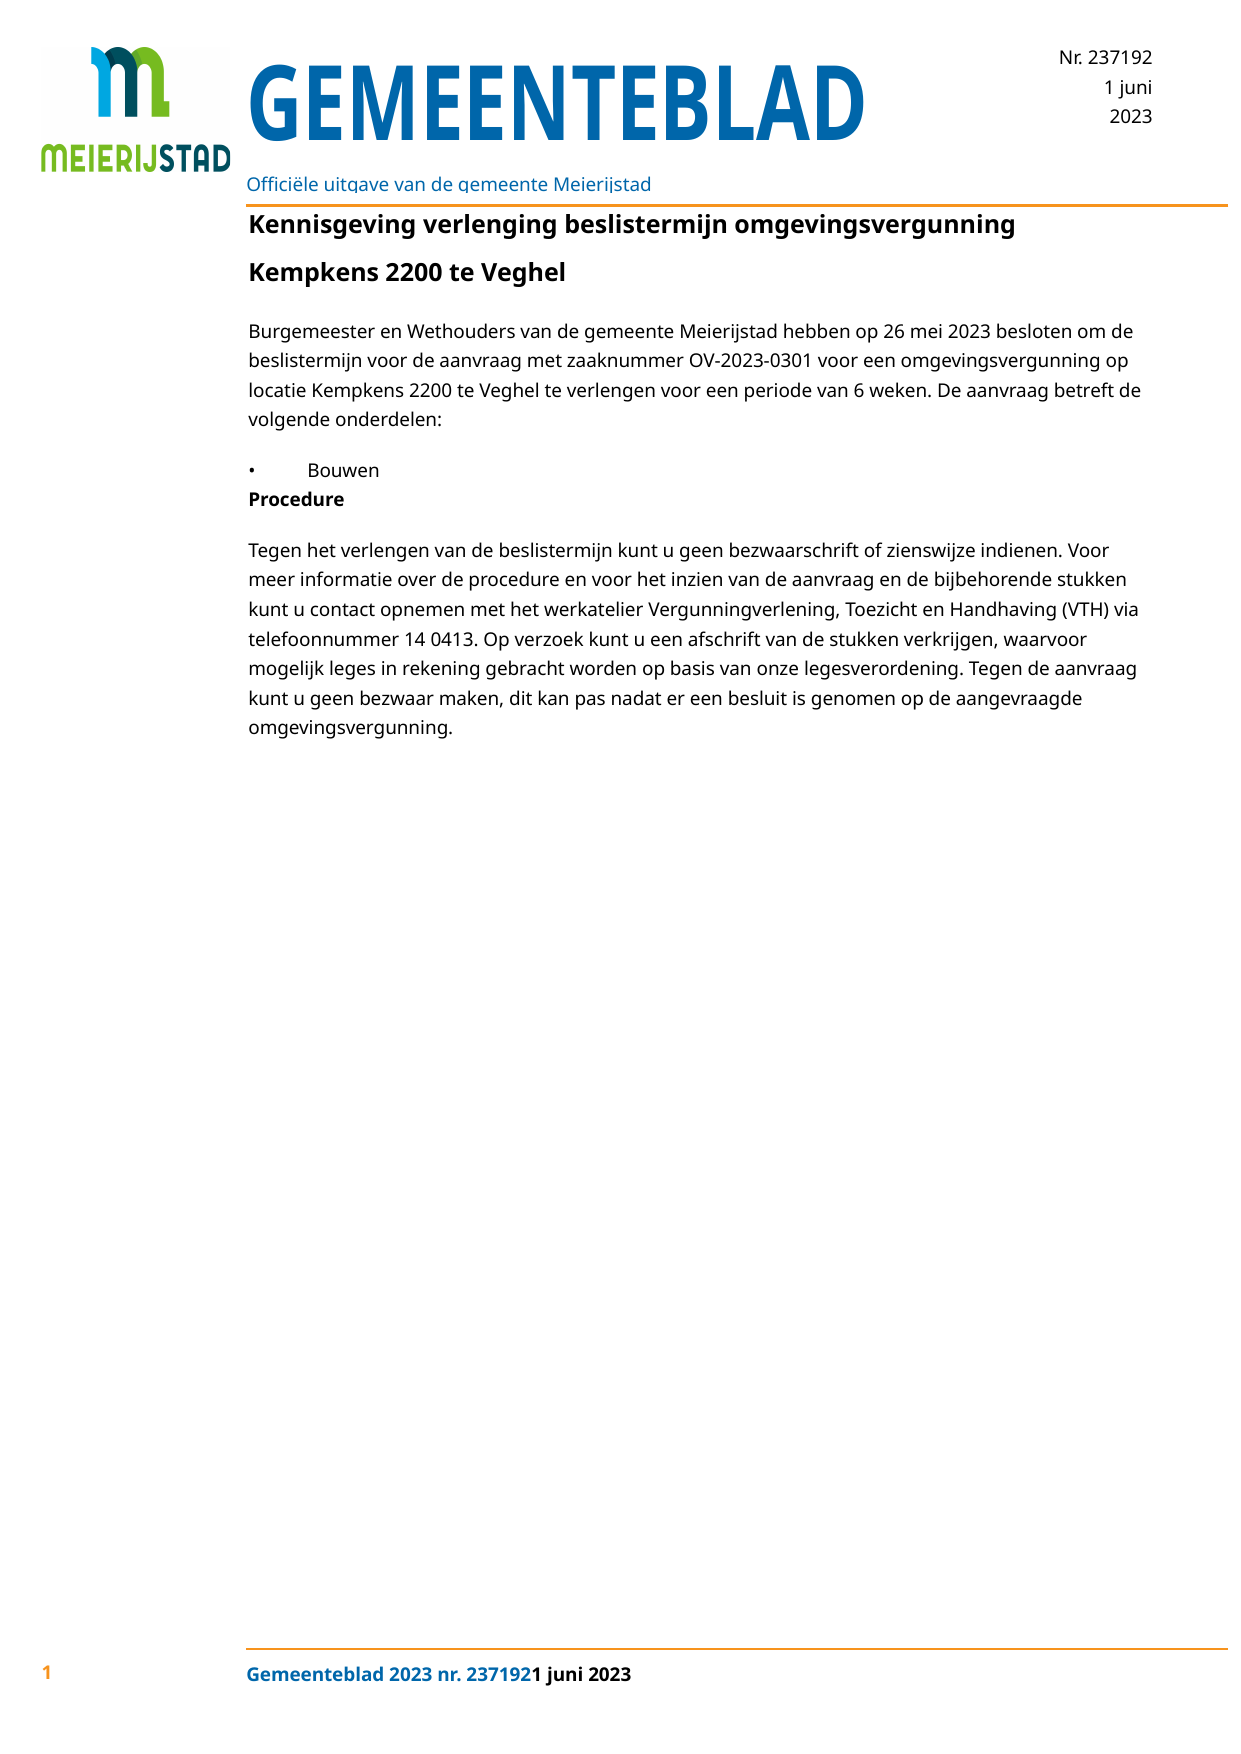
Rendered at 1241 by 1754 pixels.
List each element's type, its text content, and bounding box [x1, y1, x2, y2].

text Kennisgeving verlenging beslistermijn omgevingsvergunning Kempkens 2200 te Veghel [248, 207, 1152, 288]
list Bouwen [248, 457, 1152, 483]
picture [41, 47, 231, 172]
text Burgemeester en Wethouders van de gemeente Meierijstad hebben op 26 mei 2023 besloten om de beslistermijn voor de aanvraag met zaaknummer OV-2023-0301 voor een omgevingsvergunning op locatie Kempkens 2200 te Veghel te verlengen voor een periode van 6 weken. De aanvraag betreft de volgende onderdelen: [248, 318, 1152, 432]
text Tegen het verlengen van de beslistermijn kunt u geen bezwaarschrift of zienswijze indienen. Voor meer informatie over de procedure en voor het inzien van de aanvraag en de bijbehorende stukken kunt u contact opnemen met het werkatelier Vergunningverlening, Toezicht en Handhaving (VTH) via telefoonnummer 14 0413. Op verzoek kunt u een afschrift van de stukken verkrijgen, waarvoor mogelijk leges in rekening gebracht worden op basis van onze legesverordening. Tegen de aanvraag kunt u geen bezwaar maken, dit kan pas nadat er een besluit is genomen op de aangevraagde omgevingsvergunning. [248, 537, 1152, 740]
text Procedure [248, 487, 1152, 512]
